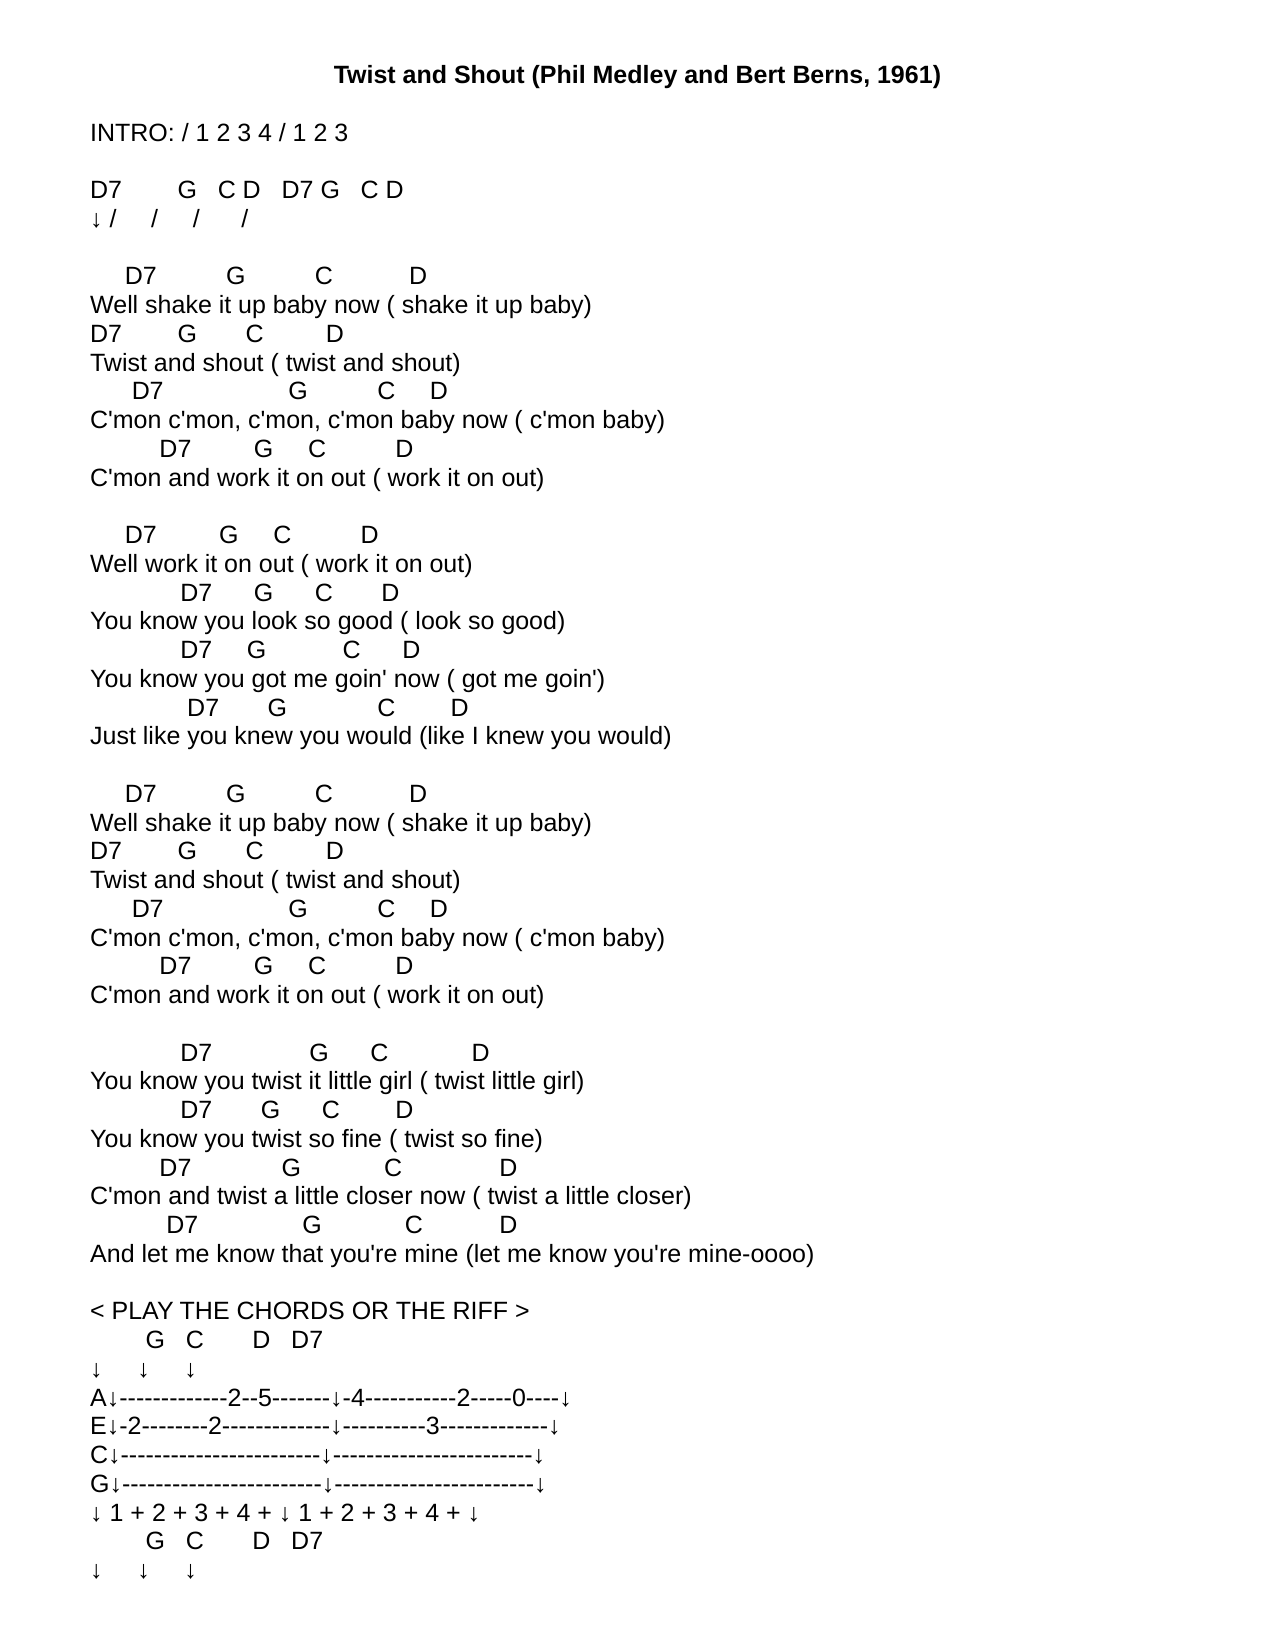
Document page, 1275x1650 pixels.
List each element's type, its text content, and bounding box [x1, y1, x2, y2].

text D7 G C D [90, 319, 1185, 347]
text ↓ 1 + 2 + 3 + 4 + ↓ 1 + 2 + 3 + 4 + ↓ [90, 1497, 1185, 1526]
text G C D D7 [90, 1325, 1185, 1354]
text C'mon and twist a little closer now ( twist a little closer) [90, 1181, 1185, 1210]
text D7 G C D [90, 951, 1185, 980]
text Well shake it up baby now ( shake it up baby) [90, 290, 1185, 319]
text Twist and shout ( twist and shout) [90, 347, 1185, 376]
text You know you look so good ( look so good) [90, 606, 1185, 635]
text C'mon c'mon, c'mon, c'mon baby now ( c'mon baby) [90, 405, 1185, 434]
text Well work it on out ( work it on out) [90, 549, 1185, 577]
text You know you got me goin' now ( got me goin') [90, 664, 1185, 692]
text D7 G C D [90, 376, 1185, 405]
text D7 G C D [90, 261, 1185, 290]
text D7 G C D [90, 692, 1185, 721]
text You know you twist so fine ( twist so fine) [90, 1124, 1185, 1152]
text D7 G C D D7 G C D [90, 175, 1185, 204]
text D7 G C D [90, 635, 1185, 664]
text D7 G C D [90, 836, 1185, 865]
text Well shake it up baby now ( shake it up baby) [90, 807, 1185, 836]
text D7 G C D [90, 520, 1185, 549]
text C↓------------------------↓------------------------↓ [90, 1440, 1185, 1469]
text D7 G C D [90, 1037, 1185, 1066]
text Twist and shout ( twist and shout) [90, 865, 1185, 894]
text C'mon c'mon, c'mon, c'mon baby now ( c'mon baby) [90, 922, 1185, 951]
text INTRO: / 1 2 3 4 / 1 2 3 [90, 117, 1185, 146]
text D7 G C D [90, 577, 1185, 606]
text D7 G C D [90, 894, 1185, 922]
text G C D D7 [90, 1526, 1185, 1555]
text D7 G C D [90, 1095, 1185, 1124]
text And let me know that you're mine (let me know you're mine-oooo) [90, 1239, 1185, 1267]
text Just like you knew you would (like I knew you would) [90, 721, 1185, 750]
text D7 G C D [90, 1210, 1185, 1239]
text G↓------------------------↓------------------------↓ [90, 1469, 1185, 1497]
text < PLAY THE CHORDS OR THE RIFF > [90, 1296, 1185, 1325]
text E↓-2--------2-------------↓----------3-------------↓ [90, 1411, 1185, 1440]
text D7 G C D [90, 434, 1185, 462]
text C'mon and work it on out ( work it on out) [90, 980, 1185, 1009]
text D7 G C D [90, 779, 1185, 807]
text Twist and Shout (Phil Medley and Bert Berns, 1961) [90, 60, 1185, 89]
text A↓-------------2--5-------↓-4-----------2-----0----↓ [90, 1382, 1185, 1411]
text ↓ ↓ ↓ [90, 1555, 1185, 1584]
text D7 G C D [90, 1152, 1185, 1181]
text You know you twist it little girl ( twist little girl) [90, 1066, 1185, 1095]
text ↓ / / / / [90, 204, 1185, 232]
text C'mon and work it on out ( work it on out) [90, 462, 1185, 491]
text ↓ ↓ ↓ [90, 1354, 1185, 1382]
